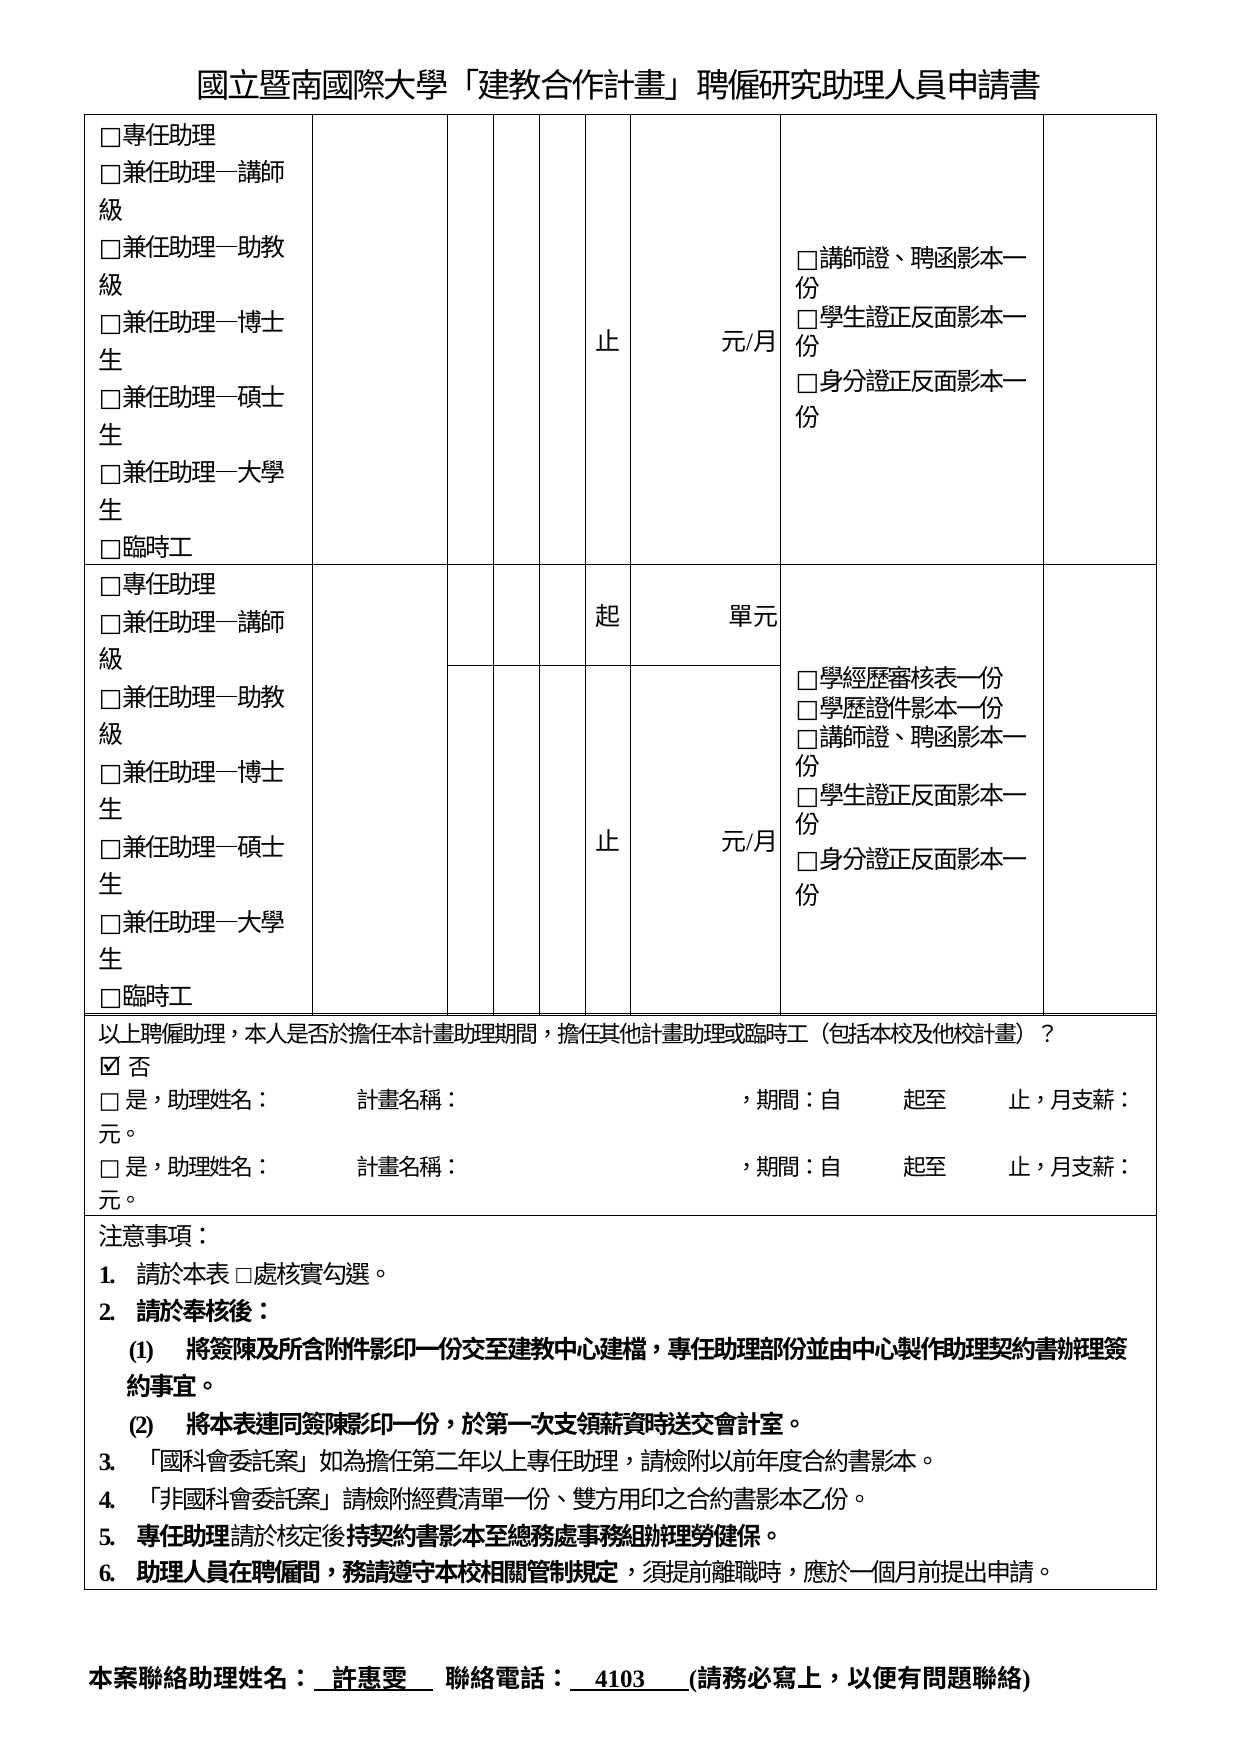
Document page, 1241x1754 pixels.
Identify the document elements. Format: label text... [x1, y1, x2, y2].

table_cell [448, 666, 493, 1013]
table_cell [1044, 115, 1156, 563]
table_cell [313, 565, 447, 1013]
table_cell [540, 115, 585, 563]
table_cell □專任助理 □兼任助理—講師級 □兼任助理—助教級 □兼任助理—博士生 □兼任助理—碩士生 □兼任助理—大學生 □臨時工 [85, 565, 312, 1013]
table_cell 元/月 [631, 115, 780, 563]
table_cell [313, 115, 447, 563]
table_cell 注意事項： 請於本表 □處核實勾選。 請於奉核後： 將簽陳及所含附件影印一份交至建教中心建檔，專任助理部份並由中心製作助理契約書辦理簽約事宜。 將本表連同簽陳影印一份，於第一次支領薪資時送交會計室。 「國科會委託案」如為擔任第二年以上專任助理，請檢附以前年度合約書影本。 「非國科會委託案」請檢附經費清單一份、雙方用印之合約書影本乙份。 專任助理請於核定後持契約書影本至總務處事務組辦理勞健保。 助理人員在聘僱間，務請遵守本校相關管制規定，須提前離職時，應於一個月前提出申請。 [85, 1216, 1156, 1588]
table_cell 單元 [631, 565, 780, 665]
table_cell 元/月 [631, 666, 780, 1013]
table_cell 起 [586, 565, 630, 665]
table_cell 以上聘僱助理，本人是否於擔任本計畫助理期間，擔任其他計畫助理或臨時工（包括本校及他校計畫）？  否 □ 是，助理姓名： 計畫名稱： ，期間：自 起至 止，月支薪： 元。 □ 是，助理姓名： 計畫名稱： ，期間：自 起至 止，月支薪： 元。 [85, 1016, 1156, 1215]
table_cell 止 [586, 666, 630, 1013]
table_cell [494, 565, 539, 665]
table_cell □學經歷審核表一份 □學歷證件影本一份 □講師證、聘函影本一份 □學生證正反面影本一份 □身分證正反面影本一份 [781, 565, 1043, 1013]
table_cell □講師證、聘函影本一份 □學生證正反面影本一份 □身分證正反面影本一份 [781, 115, 1043, 563]
table_cell [448, 565, 493, 665]
table_cell [448, 115, 493, 563]
table_cell [540, 666, 585, 1013]
table_cell □專任助理 □兼任助理—講師級 □兼任助理—助教級 □兼任助理—博士生 □兼任助理—碩士生 □兼任助理—大學生 □臨時工 [85, 115, 312, 563]
table_cell [540, 565, 585, 665]
table_cell 止 [586, 115, 630, 563]
table_cell [494, 115, 539, 563]
table_cell [1044, 565, 1156, 1013]
table_cell [494, 666, 539, 1013]
